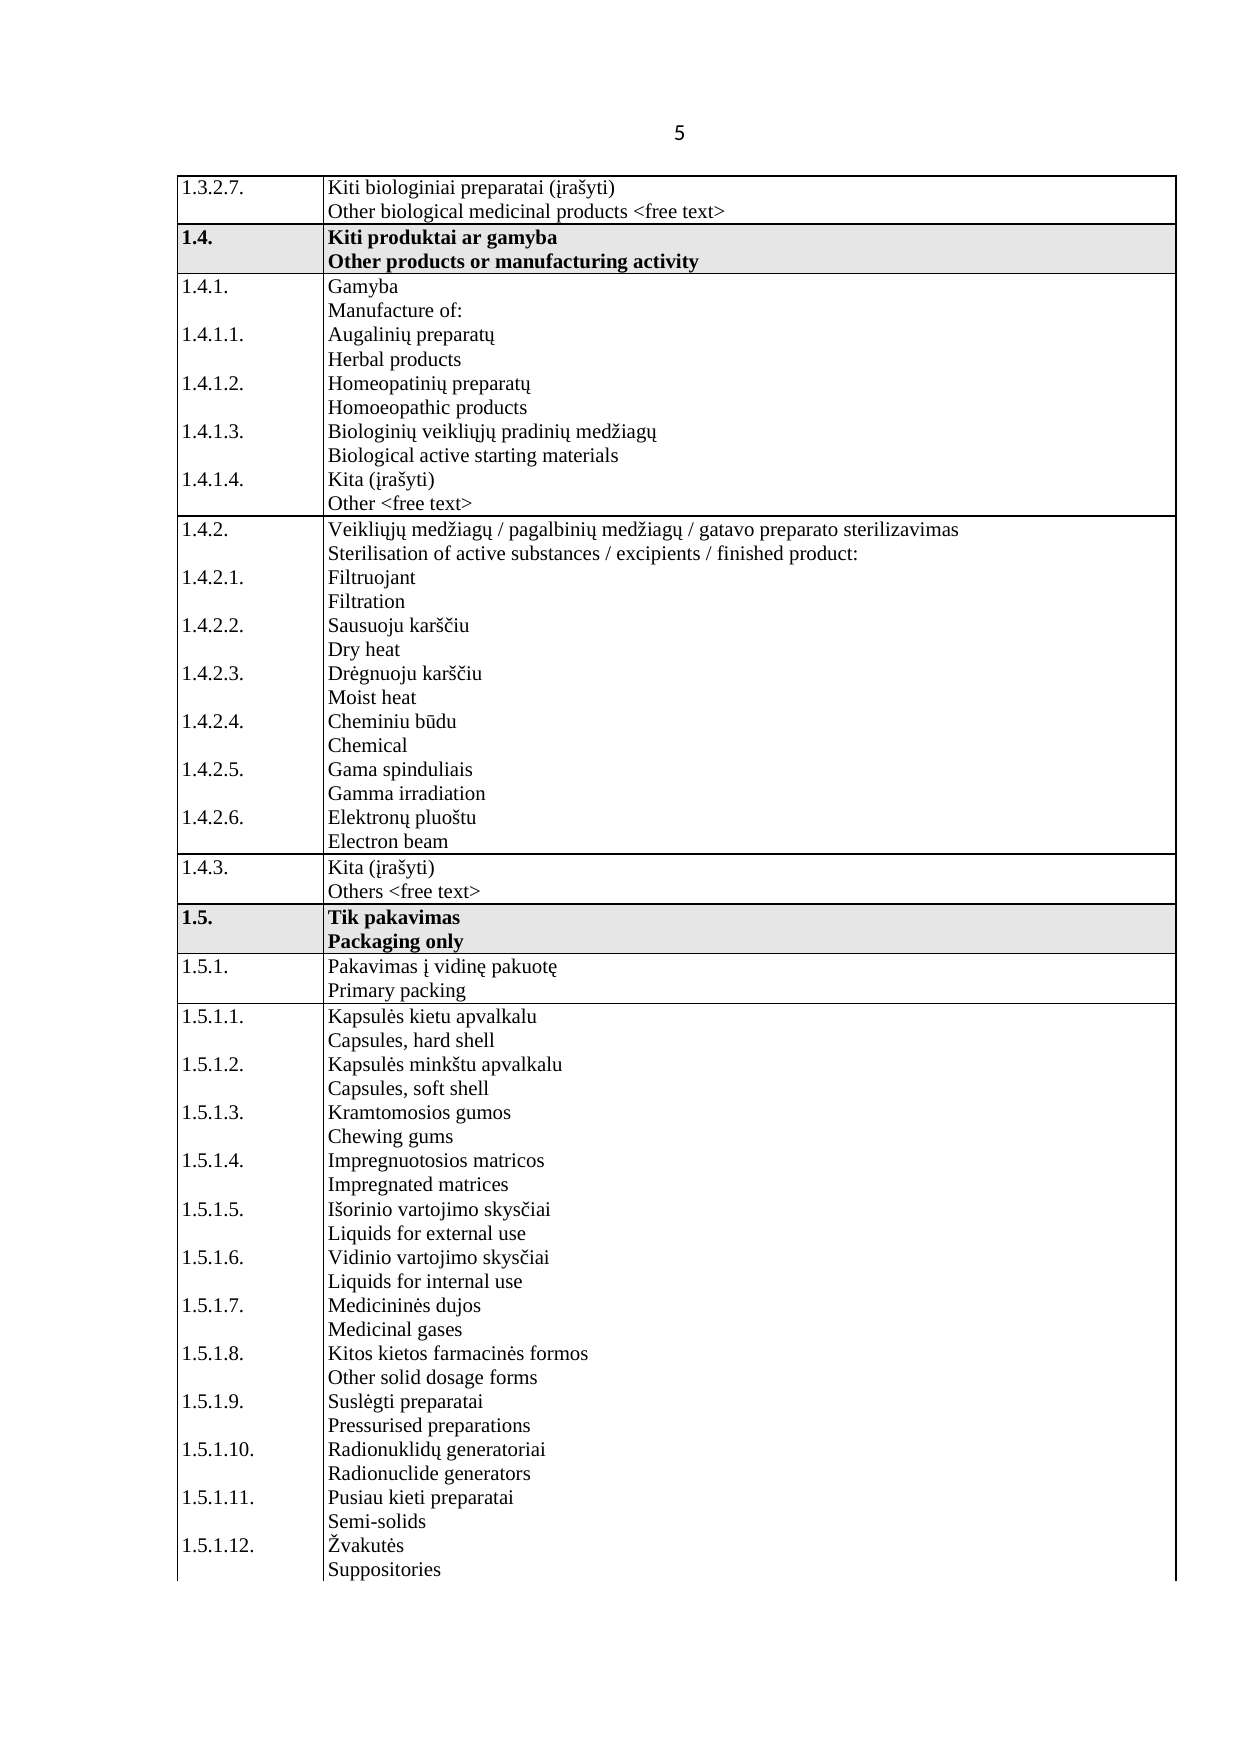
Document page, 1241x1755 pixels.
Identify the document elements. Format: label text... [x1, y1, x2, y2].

table_cell [1177, 953, 1181, 1002]
table_cell 1.4.1.2. [178, 371, 323, 419]
table_cell [1177, 1196, 1181, 1244]
table_cell Išorinio vartojimo skysčiai Liquids for external use [324, 1196, 1175, 1244]
table_cell Drėgnuoju karščiu Moist heat [324, 661, 1175, 709]
table_cell [1177, 1533, 1181, 1581]
table_cell [1177, 1389, 1181, 1437]
table_cell 1.4.1.1. [178, 323, 323, 371]
table_cell 1.5. [178, 905, 323, 953]
table_cell [1177, 1293, 1181, 1341]
table_cell [1177, 903, 1181, 953]
table_cell [1177, 709, 1181, 757]
table_cell 1.5.1.8. [178, 1341, 323, 1389]
table_cell 1.4.2.2. [178, 613, 323, 661]
table_cell Veikliųjų medžiagų / pagalbinių medžiagų / gatavo preparato sterilizavimas Sterilisation of active substances / excipients / finished product: [324, 517, 1175, 564]
table_cell [1177, 467, 1181, 515]
table_cell Elektronų pluoštu Electron beam [324, 805, 1175, 853]
table_cell 1.4.3. [178, 855, 323, 903]
table_cell 1.4.2.4. [178, 709, 323, 757]
table_cell 1.4.2.3. [178, 661, 323, 709]
table_cell 1.3.2.7. [178, 177, 323, 223]
table_cell Kiti biologiniai preparatai (įrašyti) Other biological medicinal products <free text> [324, 177, 1175, 223]
table_cell [1177, 1100, 1181, 1148]
table_cell 1.5.1.3. [178, 1100, 323, 1148]
table_cell Kiti produktai ar gamyba Other products or manufacturing activity [324, 225, 1175, 273]
table_cell [1177, 1341, 1181, 1389]
table_cell [1177, 223, 1181, 273]
table_cell Tik pakavimas Packaging only [324, 905, 1175, 953]
table_cell 1.5.1.4. [178, 1148, 323, 1196]
table_cell Vidinio vartojimo skysčiai Liquids for internal use [324, 1245, 1175, 1293]
table_cell [1177, 1437, 1181, 1485]
table_cell 1.5.1.10. [178, 1437, 323, 1485]
table_cell [1177, 273, 1181, 322]
table_cell Kapsulės minkštu apvalkalu Capsules, soft shell [324, 1052, 1175, 1100]
table_cell [1177, 565, 1181, 613]
table_cell [1177, 853, 1181, 903]
table_cell Kapsulės kietu apvalkalu Capsules, hard shell [324, 1004, 1175, 1052]
table_cell [1177, 175, 1181, 223]
table_cell Cheminiu būdu Chemical [324, 709, 1175, 757]
table_cell Kitos kietos farmacinės formos Other solid dosage forms [324, 1341, 1175, 1389]
table_cell 1.5.1.6. [178, 1245, 323, 1293]
table_cell [1177, 1485, 1181, 1533]
table_cell Kramtomosios gumos Chewing gums [324, 1100, 1175, 1148]
table_cell Medicininės dujos Medicinal gases [324, 1293, 1175, 1341]
table_cell [1177, 661, 1181, 709]
table_cell 1.5.1. [178, 954, 323, 1002]
table_cell 1.5.1.11. [178, 1485, 323, 1533]
table_cell 1.4. [178, 225, 323, 273]
table_cell 1.5.1.7. [178, 1293, 323, 1341]
table_cell Homeopatinių preparatų Homoeopathic products [324, 371, 1175, 419]
table_cell Augalinių preparatų Herbal products [324, 323, 1175, 371]
table_cell 1.4.1.3. [178, 419, 323, 467]
table_cell 1.5.1.2. [178, 1052, 323, 1100]
table_cell [1177, 1003, 1181, 1052]
table_cell Sausuoju karščiu Dry heat [324, 613, 1175, 661]
table_cell Filtruojant Filtration [324, 565, 1175, 613]
table_cell [1177, 757, 1181, 805]
table_cell 1.4.1. [178, 274, 323, 322]
table_cell Žvakutės Suppositories [324, 1533, 1175, 1581]
table_cell Kita (įrašyti) Others <free text> [324, 855, 1175, 903]
table_cell [1177, 323, 1181, 371]
table_cell [1177, 419, 1181, 467]
table_cell Pakavimas į vidinę pakuotę Primary packing [324, 954, 1175, 1002]
table_cell Gama spinduliais Gamma irradiation [324, 757, 1175, 805]
table_cell 1.5.1.12. [178, 1533, 323, 1581]
table_cell [1177, 1148, 1181, 1196]
table_cell 1.5.1.5. [178, 1196, 323, 1244]
table_cell Suslėgti preparatai Pressurised preparations [324, 1389, 1175, 1437]
table_cell Pusiau kieti preparatai Semi-solids [324, 1485, 1175, 1533]
table_cell Kita (įrašyti) Other <free text> [324, 467, 1175, 515]
table_cell Impregnuotosios matricos Impregnated matrices [324, 1148, 1175, 1196]
table_cell 1.4.2.5. [178, 757, 323, 805]
table_cell 1.4.2. [178, 517, 323, 564]
table_cell [1177, 515, 1181, 564]
table_cell 1.4.2.1. [178, 565, 323, 613]
table_cell [1177, 1245, 1181, 1293]
table_cell [1177, 371, 1181, 419]
table_cell Biologinių veikliųjų pradinių medžiagų Biological active starting materials [324, 419, 1175, 467]
table_cell 1.4.2.6. [178, 805, 323, 853]
table_cell [1177, 805, 1181, 853]
table_cell Radionuklidų generatoriai Radionuclide generators [324, 1437, 1175, 1485]
table_cell 1.5.1.9. [178, 1389, 323, 1437]
table_cell 1.4.1.4. [178, 467, 323, 515]
table_cell 1.5.1.1. [178, 1004, 323, 1052]
table_cell [1177, 1052, 1181, 1100]
table_cell Gamyba Manufacture of: [324, 274, 1175, 322]
table_cell [1177, 613, 1181, 661]
